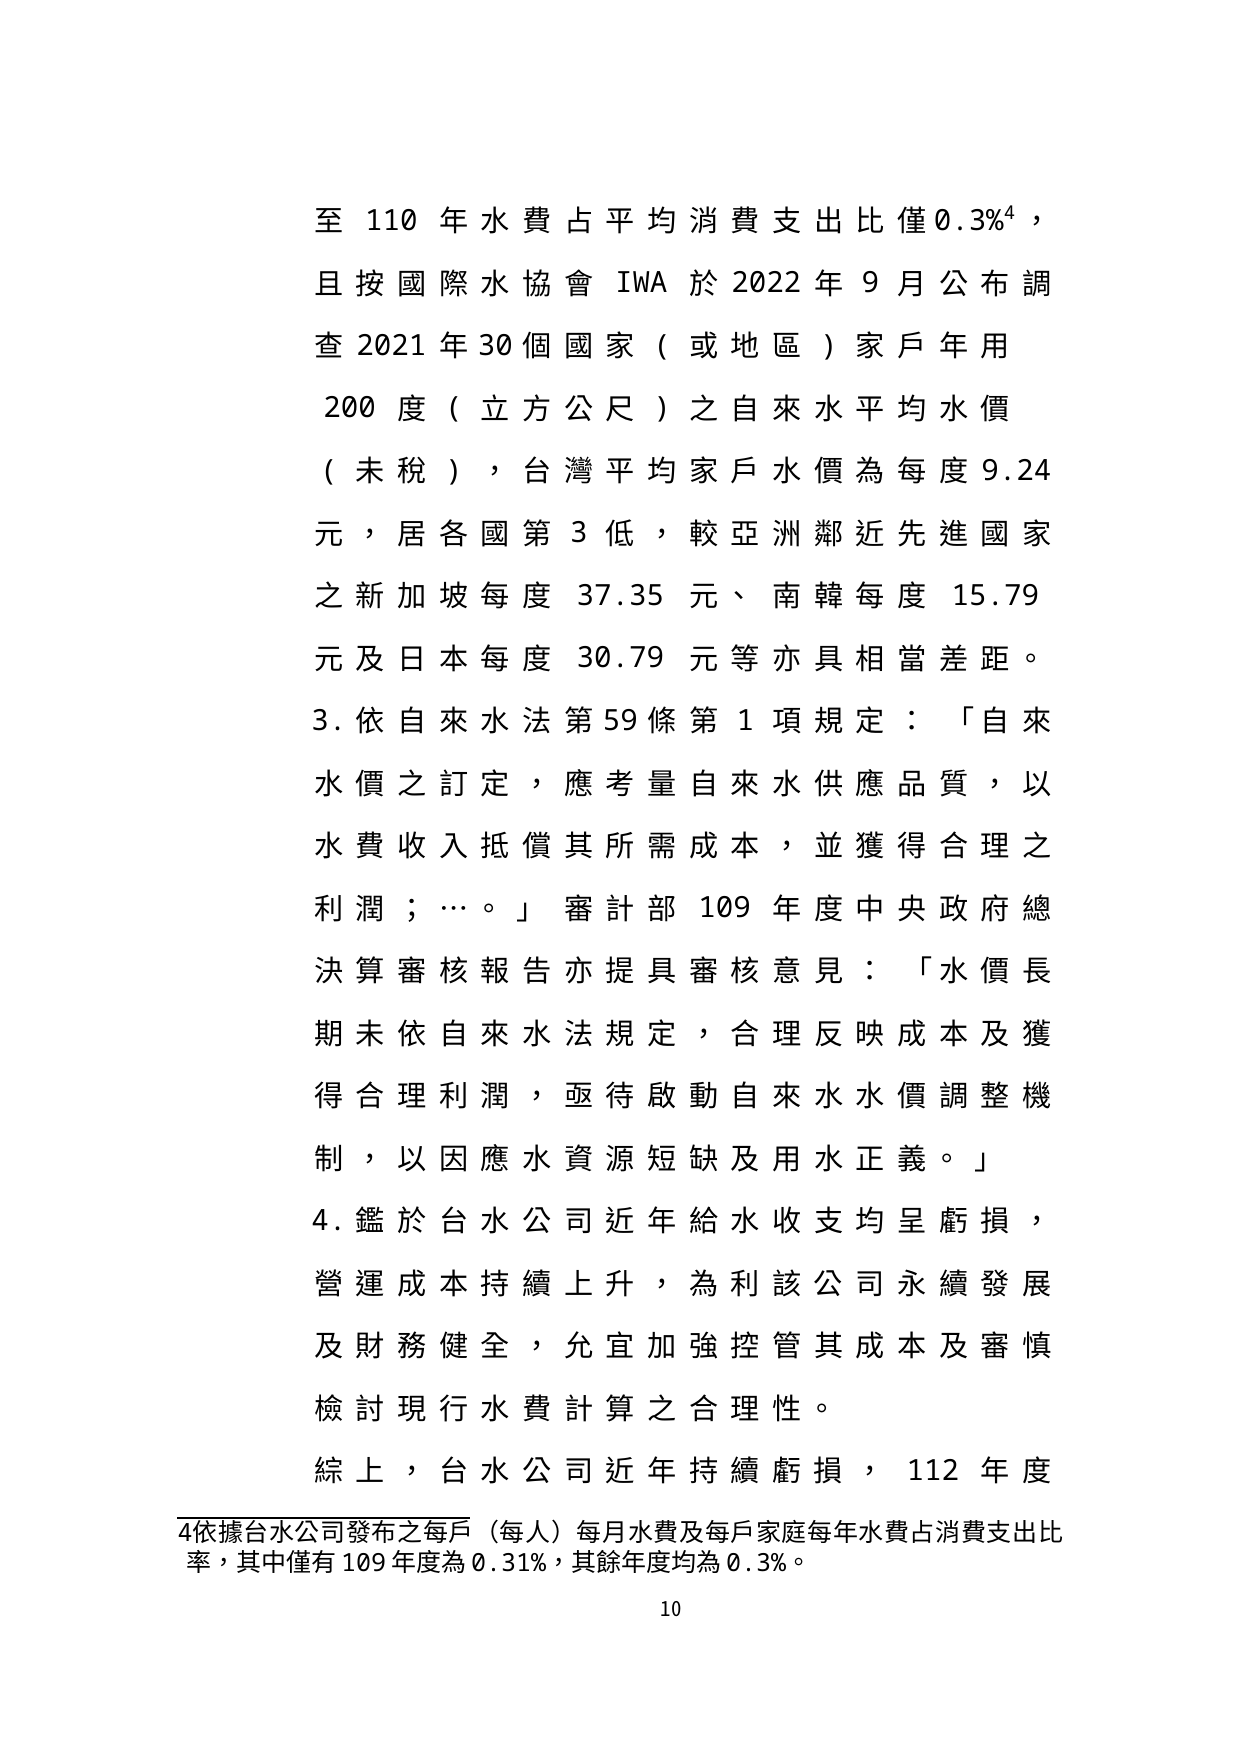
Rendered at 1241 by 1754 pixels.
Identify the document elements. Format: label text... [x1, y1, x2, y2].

text 至110年水費占平均消費支出比僅0.3%，且按國際水協會IWA於2022年9月公布調查2021年30個國家(或地區)家戶年用200度(立方公尺)之自來水平均水價(未稅)，台灣平均家戶水價為每度9.24元，居各國第3低，較亞洲鄰近先進國家之新加坡每度37.35元、南韓每度15.79元及日本每度30.79元等亦具相當差距。 [271, 177, 1058, 677]
text 4.鑑於台水公司近年給水收支均呈虧損，營運成本持續上升，為利該公司永續發展及財務健全，允宜加強控管其成本及審慎檢討現行水費計算之合理性。 [271, 1177, 1058, 1427]
text 3.依自來水法第59條第1項規定：「自來水價之訂定，應考量自來水供應品質，以水費收入抵償其所需成本，並獲得合理之利潤；…。」審計部109年度中央政府總決算審核報告亦提具審核意見：「水價長期未依自來水法規定，合理反映成本及獲得合理利潤，亟待啟動自來水水價調整機制，以因應水資源短缺及用水正義。」 [271, 677, 1058, 1177]
text 綜上，台水公司近年持續虧損，112年度營業利益率為近5年最低，又給水單位虧損增幅逾1倍，營運績效亟待改善，允宜強化營運成本之控管，並審酌用水實況，對民生及產業之影響等，審慎評估合理水價計價方式，以利水資源有效運用及該公司永續經營。 [242, 1427, 1058, 1490]
text 依據台水公司發布之每戶（每人）每月水費及每戶家庭每年水費占消費支出比率，其中僅有109年度為0.31%，其餘年度均為0.3%。 [177, 1518, 1063, 1577]
